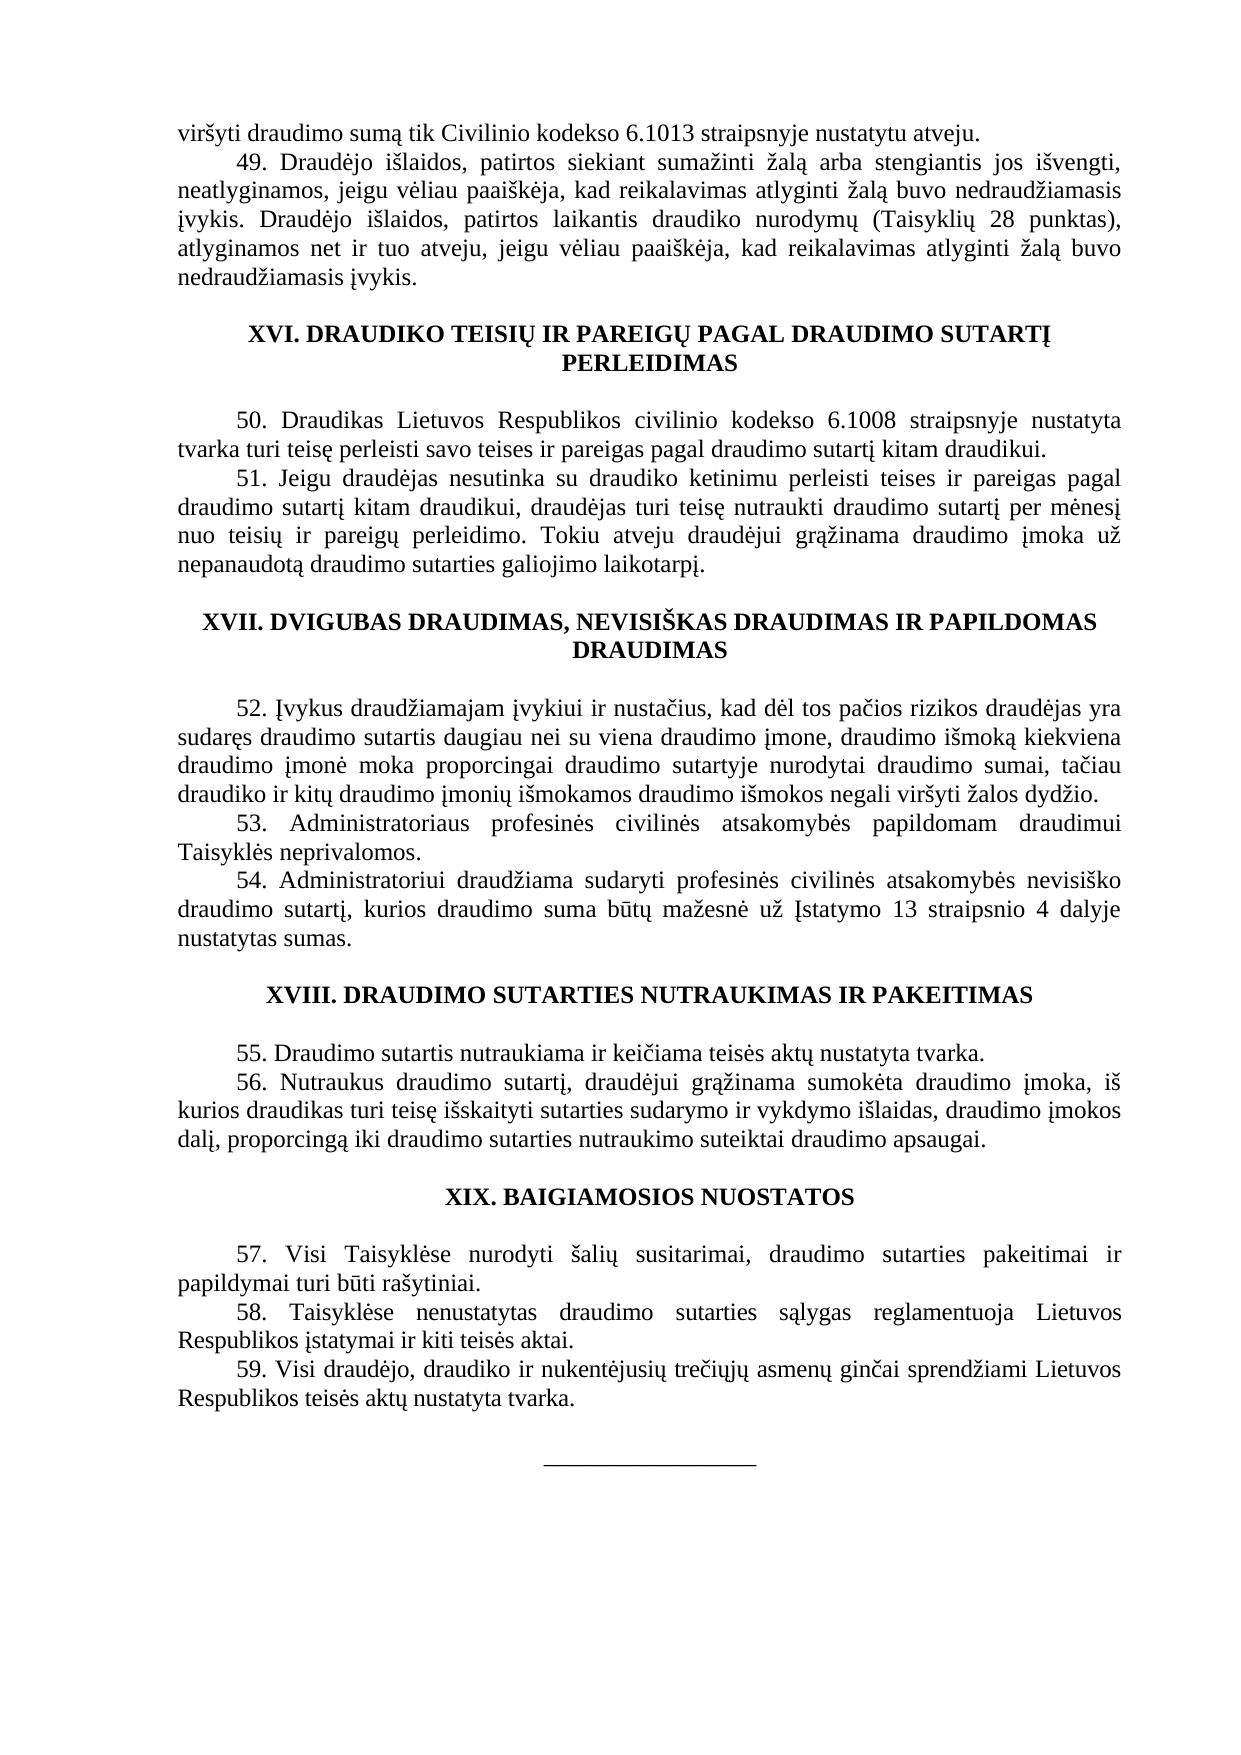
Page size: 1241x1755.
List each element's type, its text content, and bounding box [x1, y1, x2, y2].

text 59. Visi draudėjo, draudiko ir nukentėjusių trečiųjų asmenų ginčai sprendžiami Lietuvos Respublikos teisės aktų nustatyta tvarka. [177, 1354, 1122, 1412]
text viršyti draudimo sumą tik Civilinio kodekso 6.1013 straipsnyje nustatytu atveju. [177, 118, 1122, 147]
text 55. Draudimo sutartis nutraukiama ir keičiama teisės aktų nustatyta tvarka. [177, 1038, 1122, 1067]
text XVII. DVIGUBAS DRAUDIMAS, NEVISIŠKAS DRAUDIMAS IR PAPILDOMAS DRAUDIMAS [177, 607, 1122, 664]
text 57. Visi Taisyklėse nurodyti šalių susitarimai, draudimo sutarties pakeitimai ir papildymai turi būti rašytiniai. [177, 1239, 1122, 1297]
text 58. Taisyklėse nenustatytas draudimo sutarties sąlygas reglamentuoja Lietuvos Respublikos įstatymai ir kiti teisės aktai. [177, 1297, 1122, 1354]
text 52. Įvykus draudžiamajam įvykiui ir nustačius, kad dėl tos pačios rizikos draudėjas yra sudaręs draudimo sutartis daugiau nei su viena draudimo įmone, draudimo išmoką kiekviena draudimo įmonė moka proporcingai draudimo sutartyje nurodytai draudimo sumai, tačiau draudiko ir kitų draudimo įmonių išmokamos draudimo išmokos negali viršyti žalos dydžio. [177, 693, 1122, 808]
text 56. Nutraukus draudimo sutartį, draudėjui grąžinama sumokėta draudimo įmoka, iš kurios draudikas turi teisę išskaityti sutarties sudarymo ir vykdymo išlaidas, draudimo įmokos dalį, proporcingą iki draudimo sutarties nutraukimo suteiktai draudimo apsaugai. [177, 1067, 1122, 1153]
text 50. Draudikas Lietuvos Respublikos civilinio kodekso 6.1008 straipsnyje nustatyta tvarka turi teisę perleisti savo teises ir pareigas pagal draudimo sutartį kitam draudikui. [177, 406, 1122, 463]
text XVI. DraUDIKO TEISIŲ IR PAREIGŲ PAGAL DRAUDIMO SUTARTĮ PERLEIDIMAS [177, 319, 1122, 377]
text _________________ [177, 1441, 1122, 1469]
text 54. Administratoriui draudžiama sudaryti profesinės civilinės atsakomybės nevisiško draudimo sutartį, kurios draudimo suma būtų mažesnė už Įstatymo 13 straipsnio 4 dalyje nustatytas sumas. [177, 866, 1122, 952]
text 53. Administratoriaus profesinės civilinės atsakomybės papildomam draudimui Taisyklės neprivalomos. [177, 808, 1122, 866]
text XViII. Draudimo sutarties nutraukimas ir pakeitimas [177, 981, 1122, 1009]
text 49. Draudėjo išlaidos, patirtos siekiant sumažinti žalą arba stengiantis jos išvengti, neatlyginamos, jeigu vėliau paaiškėja, kad reikalavimas atlyginti žalą buvo nedraudžiamasis įvykis. Draudėjo išlaidos, patirtos laikantis draudiko nurodymų (Taisyklių 28 punktas), atlyginamos net ir tuo atveju, jeigu vėliau paaiškėja, kad reikalavimas atlyginti žalą buvo nedraudžiamasis įvykis. [177, 147, 1122, 291]
text XIX. Baigiamosios nuostatos [177, 1182, 1122, 1211]
text 51. Jeigu draudėjas nesutinka su draudiko ketinimu perleisti teises ir pareigas pagal draudimo sutartį kitam draudikui, draudėjas turi teisę nutraukti draudimo sutartį per mėnesį nuo teisių ir pareigų perleidimo. Tokiu atveju draudėjui grąžinama draudimo įmoka už nepanaudotą draudimo sutarties galiojimo laikotarpį. [177, 463, 1122, 578]
